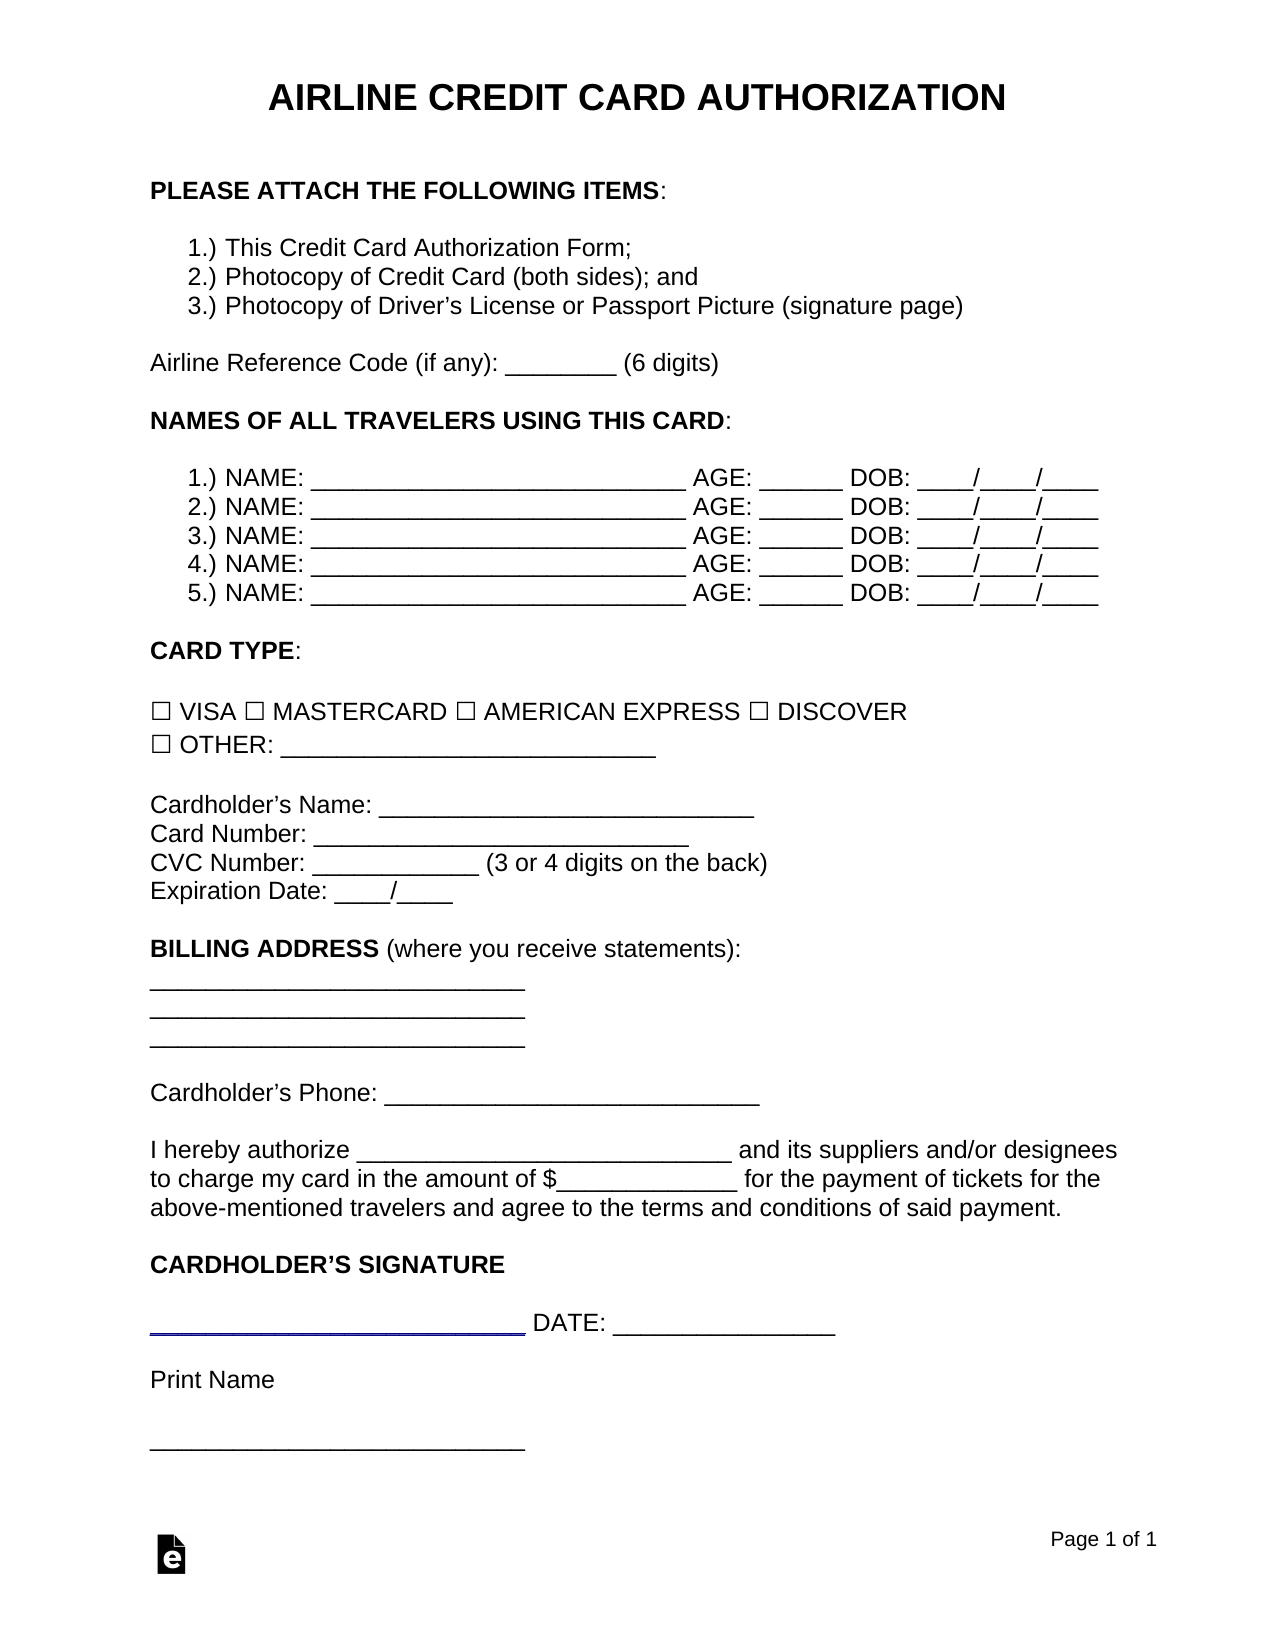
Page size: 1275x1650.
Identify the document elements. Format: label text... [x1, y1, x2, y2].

list This Credit Card Authorization Form; [187, 233, 1125, 262]
text ☐ VISA ☐ MASTERCARD ☐ AMERICAN EXPRESS ☐ DISCOVER [150, 693, 1125, 727]
list NAME: ___________________________ AGE: ______ DOB: ____/____/____ [187, 492, 1125, 521]
text ☐ OTHER: ___________________________ [150, 727, 1125, 761]
text ___________________________ [150, 962, 1125, 991]
text Cardholder’s Name: ___________________________ [150, 790, 1125, 819]
text ___________________________ [150, 1020, 1125, 1049]
text NAMES OF ALL TRAVELERS USING THIS CARD: [150, 406, 1125, 434]
text Print Name [150, 1365, 1125, 1394]
text AIRLINE CREDIT CARD AUTHORIZATION [150, 75, 1125, 118]
text Card Number: ___________________________ [150, 819, 1125, 847]
list NAME: ___________________________ AGE: ______ DOB: ____/____/____ [187, 521, 1125, 549]
text Cardholder’s Phone: ___________________________ [150, 1077, 1125, 1106]
text ___________________________ DATE: ________________ [150, 1307, 1125, 1336]
text ___________________________ [150, 991, 1125, 1020]
list NAME: ___________________________ AGE: ______ DOB: ____/____/____ [187, 549, 1125, 578]
text ___________________________ [150, 1422, 1125, 1451]
text Expiration Date: ____/____ [150, 876, 1125, 905]
list NAME: ___________________________ AGE: ______ DOB: ____/____/____ [187, 463, 1125, 492]
text Airline Reference Code (if any): ________ (6 digits) [150, 348, 1125, 377]
text I hereby authorize ___________________________ and its suppliers and/or designees to charge my card in the amount of $_____________ for the payment of tickets for the above-mentioned travelers and agree to the terms and conditions of said payment. [150, 1135, 1125, 1221]
text CARDHOLDER’S SIGNATURE [150, 1250, 1125, 1279]
text CVC Number: ____________ (3 or 4 digits on the back) [150, 847, 1125, 876]
text CARD TYPE: [150, 636, 1125, 664]
list Photocopy of Credit Card (both sides); and [187, 262, 1125, 291]
text PLEASE ATTACH THE FOLLOWING ITEMS: [150, 176, 1125, 204]
text BILLING ADDRESS (where you receive statements): [150, 934, 1125, 962]
list Photocopy of Driver’s License or Passport Picture (signature page) [187, 291, 1125, 319]
list NAME: ___________________________ AGE: ______ DOB: ____/____/____ [187, 578, 1125, 607]
